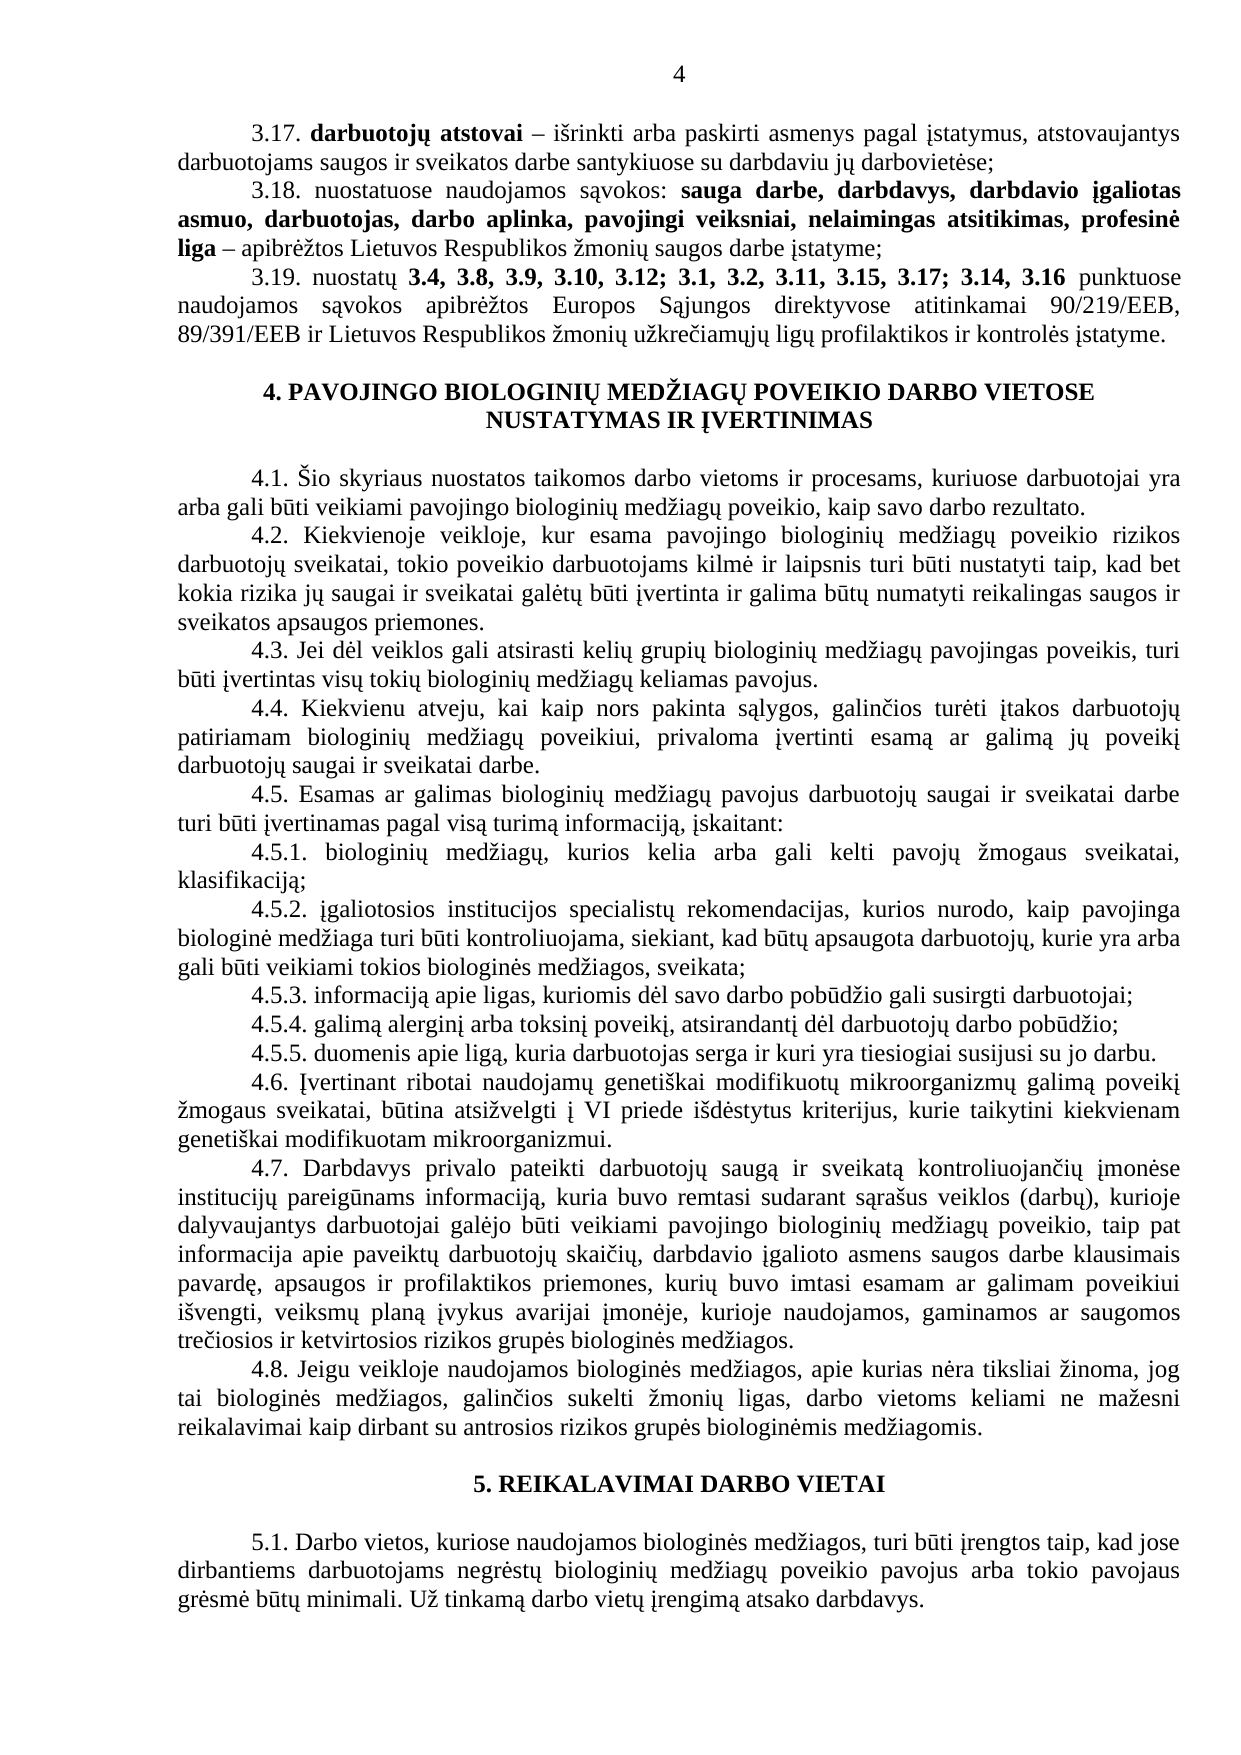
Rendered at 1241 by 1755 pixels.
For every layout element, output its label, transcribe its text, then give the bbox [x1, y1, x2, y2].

text 3.17. darbuotojų atstovai – išrinkti arba paskirti asmenys pagal įstatymus, atstovaujantys darbuotojams saugos ir sveikatos darbe santykiuose su darbdaviu jų darbovietėse; [177, 118, 1181, 176]
text 4.5.2. įgaliotosios institucijos specialistų rekomendacijas, kurios nurodo, kaip pavojinga biologinė medžiaga turi būti kontroliuojama, siekiant, kad būtų apsaugota darbuotojų, kurie yra arba gali būti veikiami tokios biologinės medžiagos, sveikata; [177, 894, 1181, 981]
text 4. Pavojingo biologinių medžiagų poveikio darbo vietose nustatymas ir įvertinimas [177, 377, 1181, 434]
text 4.5. Esamas ar galimas biologinių medžiagų pavojus darbuotojų saugai ir sveikatai darbe turi būti įvertinamas pagal visą turimą informaciją, įskaitant: [177, 779, 1181, 837]
text 4.4. Kiekvienu atveju, kai kaip nors pakinta sąlygos, galinčios turėti įtakos darbuotojų patiriamam biologinių medžiagų poveikiui, privaloma įvertinti esamą ar galimą jų poveikį darbuotojų saugai ir sveikatai darbe. [177, 693, 1181, 779]
text 3.18. nuostatuose naudojamos sąvokos: sauga darbe, darbdavys, darbdavio įgaliotas asmuo, darbuotojas, darbo aplinka, pavojingi veiksniai, nelaimingas atsitikimas, profesinė liga – apibrėžtos Lietuvos Respublikos žmonių saugos darbe įstatyme; [177, 176, 1181, 262]
text 3.19. nuostatų 3.4, 3.8, 3.9, 3.10, 3.12; 3.1, 3.2, 3.11, 3.15, 3.17; 3.14, 3.16 punktuose naudojamos sąvokos apibrėžtos Europos Sąjungos direktyvose atitinkamai 90/219/EEB, 89/391/EEB ir Lietuvos Respublikos žmonių užkrečiamųjų ligų profilaktikos ir kontrolės įstatyme. [177, 262, 1181, 348]
text 5. Reikalavimai darbo vietai [177, 1469, 1181, 1498]
text 4.5.3. informaciją apie ligas, kuriomis dėl savo darbo pobūdžio gali susirgti darbuotojai; [177, 981, 1181, 1009]
text 4.2. Kiekvienoje veikloje, kur esama pavojingo biologinių medžiagų poveikio rizikos darbuotojų sveikatai, tokio poveikio darbuotojams kilmė ir laipsnis turi būti nustatyti taip, kad bet kokia rizika jų saugai ir sveikatai galėtų būti įvertinta ir galima būtų numatyti reikalingas saugos ir sveikatos apsaugos priemones. [177, 521, 1181, 636]
text 4.8. Jeigu veikloje naudojamos biologinės medžiagos, apie kurias nėra tiksliai žinoma, jog tai biologinės medžiagos, galinčios sukelti žmonių ligas, darbo vietoms keliami ne mažesni reikalavimai kaip dirbant su antrosios rizikos grupės biologinėmis medžiagomis. [177, 1354, 1181, 1441]
text 5.1. Darbo vietos, kuriose naudojamos biologinės medžiagos, turi būti įrengtos taip, kad jose dirbantiems darbuotojams negrėstų biologinių medžiagų poveikio pavojus arba tokio pavojaus grėsmė būtų minimali. Už tinkamą darbo vietų įrengimą atsako darbdavys. [177, 1527, 1181, 1613]
text 4.7. Darbdavys privalo pateikti darbuotojų saugą ir sveikatą kontroliuojančių įmonėse institucijų pareigūnams informaciją, kuria buvo remtasi sudarant sąrašus veiklos (darbų), kurioje dalyvaujantys darbuotojai galėjo būti veikiami pavojingo biologinių medžiagų poveikio, taip pat informacija apie paveiktų darbuotojų skaičių, darbdavio įgalioto asmens saugos darbe klausimais pavardę, apsaugos ir profilaktikos priemones, kurių buvo imtasi esamam ar galimam poveikiui išvengti, veiksmų planą įvykus avarijai įmonėje, kurioje naudojamos, gaminamos ar saugomos trečiosios ir ketvirtosios rizikos grupės biologinės medžiagos. [177, 1153, 1181, 1354]
text 4.5.5. duomenis apie ligą, kuria darbuotojas serga ir kuri yra tiesiogiai susijusi su jo darbu. [177, 1038, 1181, 1067]
text 4.1. Šio skyriaus nuostatos taikomos darbo vietoms ir procesams, kuriuose darbuotojai yra arba gali būti veikiami pavojingo biologinių medžiagų poveikio, kaip savo darbo rezultato. [177, 463, 1181, 521]
text 4.5.1. biologinių medžiagų, kurios kelia arba gali kelti pavojų žmogaus sveikatai, klasifikaciją; [177, 837, 1181, 894]
text 4.6. Įvertinant ribotai naudojamų genetiškai modifikuotų mikroorganizmų galimą poveikį žmogaus sveikatai, būtina atsižvelgti į VI priede išdėstytus kriterijus, kurie taikytini kiekvienam genetiškai modifikuotam mikroorganizmui. [177, 1067, 1181, 1153]
text 4.5.4. galimą alerginį arba toksinį poveikį, atsirandantį dėl darbuotojų darbo pobūdžio; [177, 1009, 1181, 1038]
text 4.3. Jei dėl veiklos gali atsirasti kelių grupių biologinių medžiagų pavojingas poveikis, turi būti įvertintas visų tokių biologinių medžiagų keliamas pavojus. [177, 636, 1181, 693]
